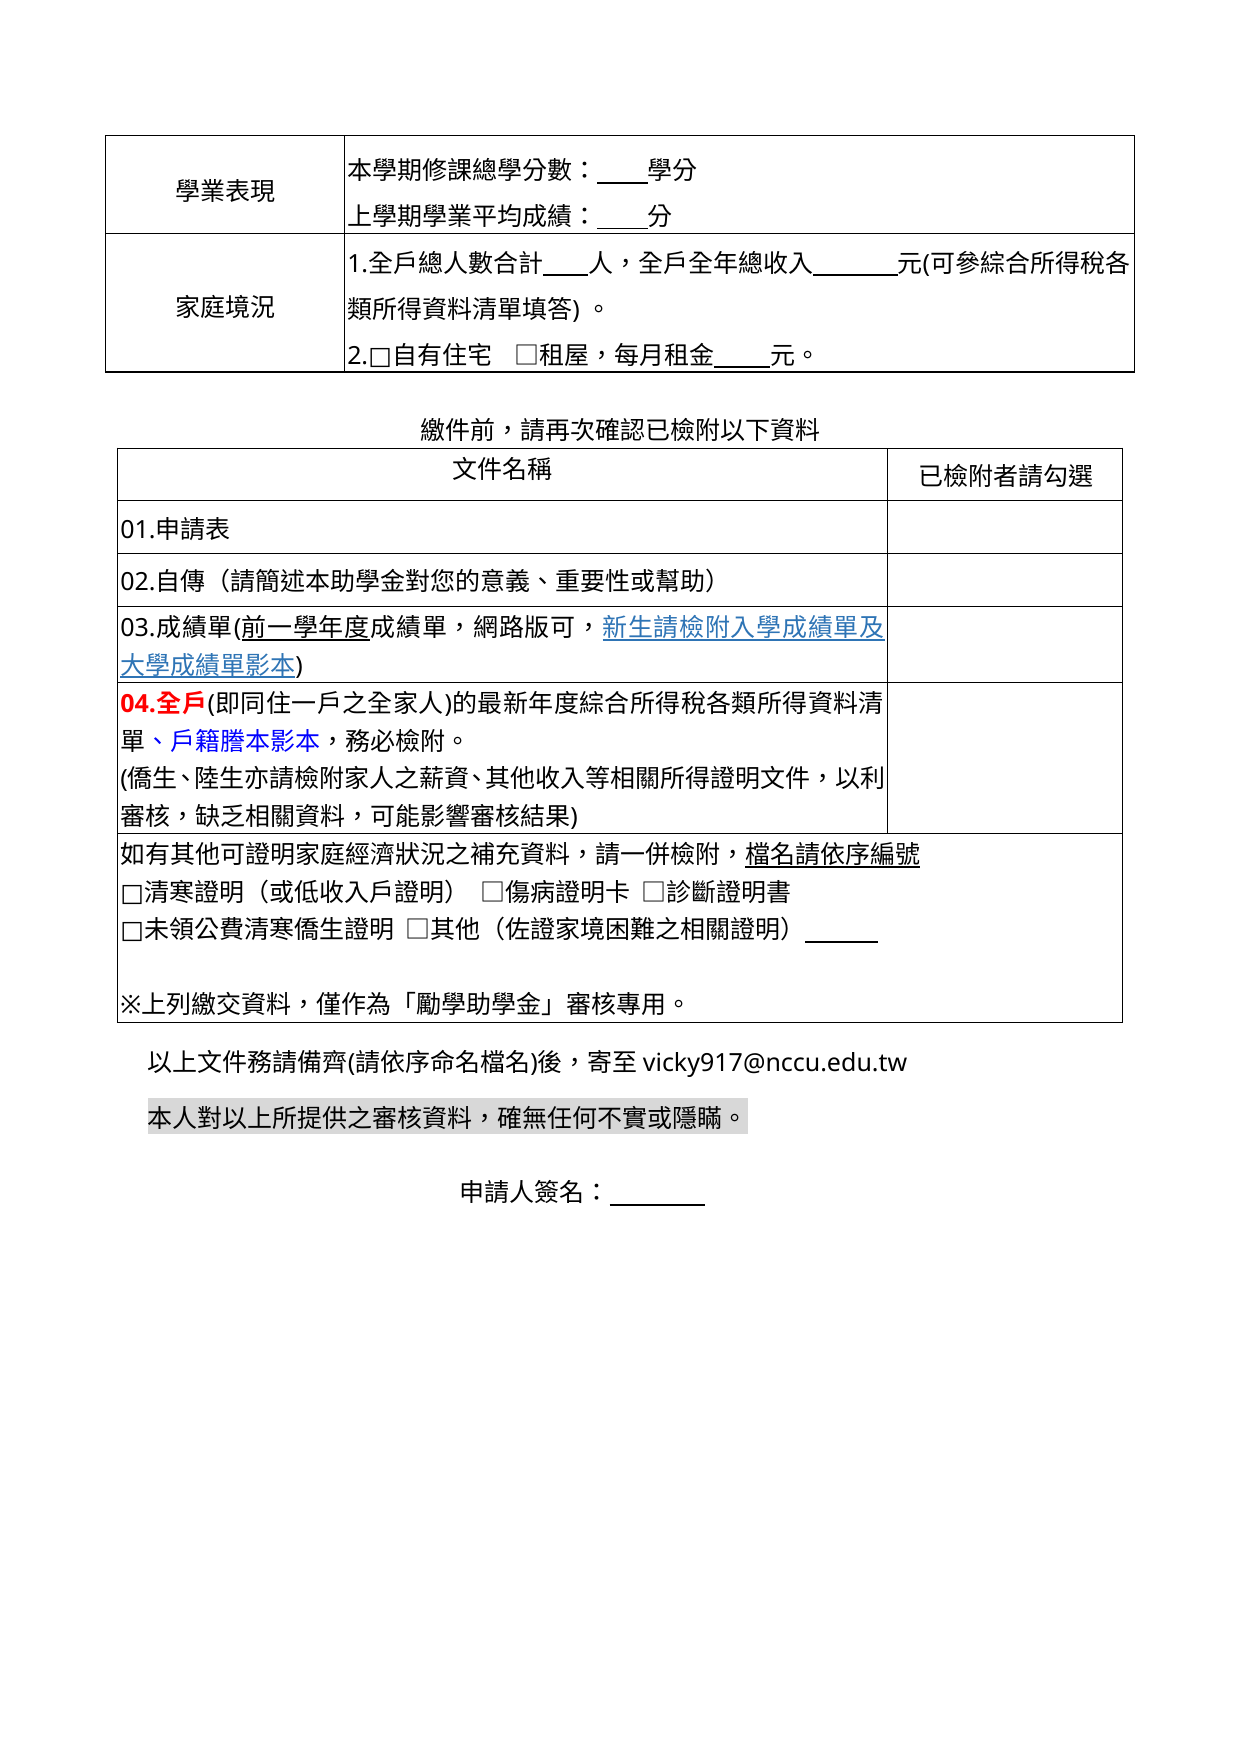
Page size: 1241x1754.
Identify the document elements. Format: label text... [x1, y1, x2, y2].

table_cell 1.全戶總人數合計 人，全戶全年總收入 元(可參綜合所得稅各類所得資料清單填答) 。 2.□自有住宅 □租屋，每月租金 元。 [345, 234, 1134, 371]
table_header 已檢附者請勾選 [888, 449, 1122, 500]
table_cell 01.申請表 [118, 501, 887, 553]
text 繳件前，請再次確認已檢附以下資料 [148, 410, 1092, 447]
text 本人對以上所提供之審核資料，確無任何不實或隱瞞。 [148, 1098, 1092, 1135]
table_cell [888, 683, 1122, 833]
table_cell 本學期修課總學分數： 學分 上學期學業平均成績： 分 [345, 136, 1134, 233]
table_cell [888, 607, 1122, 682]
table_cell 如有其他可證明家庭經濟狀況之補充資料，請一併檢附，檔名請依序編號 □清寒證明（或低收入戶證明） □傷病證明卡 □診斷證明書 □未領公費清寒僑生證明 □其他（佐證家境困難之相關證明） ※上列繳交資料，僅作為「勵學助學金」審核專用。 [118, 834, 1122, 1022]
table_cell 02.自傳（請簡述本助學金對您的意義、重要性或幫助） [118, 554, 887, 606]
text 申請人簽名： [148, 1173, 1092, 1209]
table_cell [888, 501, 1122, 553]
table_cell 學業表現 [106, 136, 344, 233]
table_cell [888, 554, 1122, 606]
table_cell 家庭境況 [106, 234, 344, 371]
table_header 文件名稱 [118, 449, 887, 500]
table_cell 03.成績單(前一學年度成績單，網路版可，新生請檢附入學成績單及大學成績單影本) [118, 607, 887, 682]
table_cell 04.全戶(即同住一戶之全家人)的最新年度綜合所得稅各類所得資料清單、戶籍謄本影本，務必檢附。 (僑生、陸生亦請檢附家人之薪資、其他收入等相關所得證明文件，以利審核，缺乏相關資料，可能影響審核結果) [118, 683, 887, 833]
text 以上文件務請備齊(請依序命名檔名)後，寄至vicky917@nccu.edu.tw [148, 1041, 1092, 1079]
